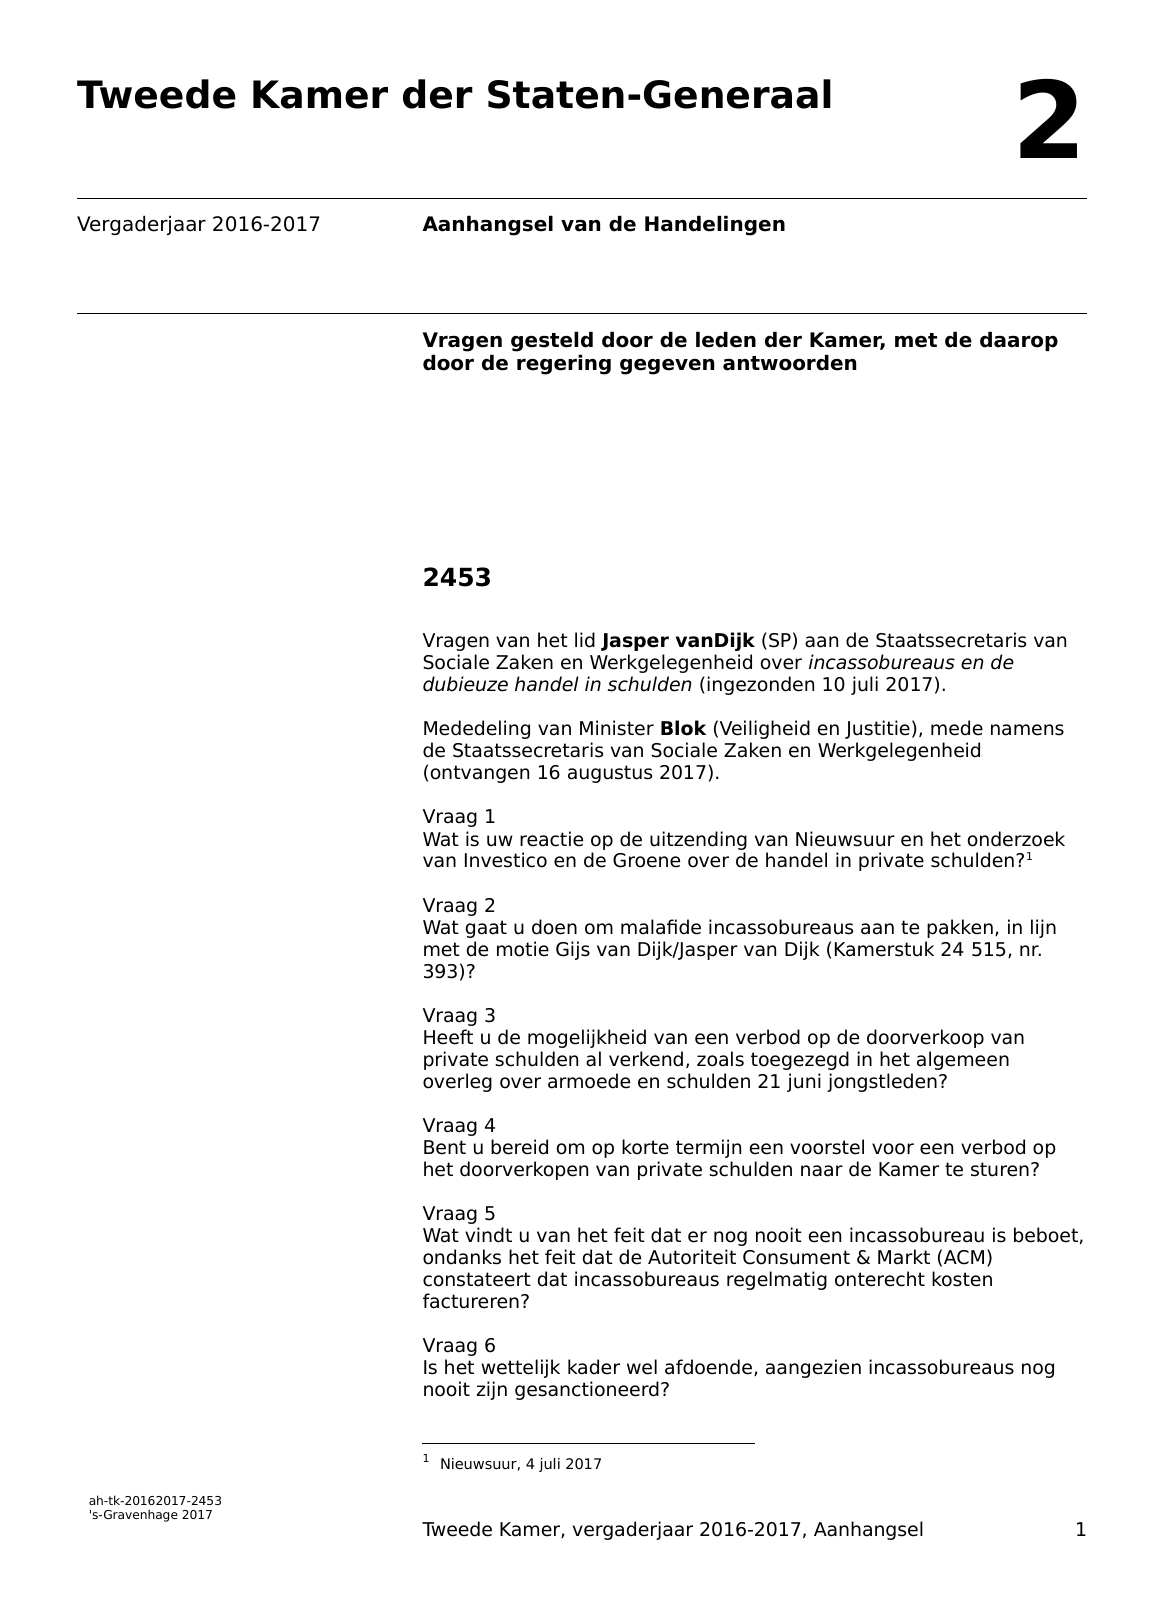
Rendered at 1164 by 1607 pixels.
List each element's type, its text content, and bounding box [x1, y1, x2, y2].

text Vragen van het lid Jasper vanDijk (SP) aan de Staatssecretaris van Sociale Zaken en Werkgelegenheid over incassobureaus en de dubieuze handel in schulden (ingezonden 10 juli 2017). [422, 630, 1087, 696]
text Is het wettelijk kader wel afdoende, aangezien incassobureaus nog nooit zijn gesanctioneerd? [422, 1357, 1087, 1401]
text Heeft u de mogelijkheid van een verbod op de doorverkoop van private schulden al verkend, zoals toegezegd in het algemeen overleg over armoede en schulden 21 juni jongstleden? [422, 1027, 1087, 1093]
table_cell Vragen gesteld door de leden der Kamer, met de daarop door de regering gegeven antwoorden [422, 314, 1087, 375]
table_header Tweede Kamer der Staten-Generaal [77, 59, 886, 198]
text Bent u bereid om op korte termijn een voorstel voor een verbod op het doorverkopen van private schulden naar de Kamer te sturen? [422, 1137, 1087, 1181]
text 's-Gravenhage 2017 [88, 1508, 323, 1522]
text ah-tk-20162017-2453 [88, 1494, 323, 1508]
text Vraag 6 [422, 1335, 1087, 1357]
table_cell Vergaderjaar 2016-2017 [77, 199, 422, 313]
text Vraag 2 [422, 894, 1087, 917]
text Vraag 1 [422, 806, 1087, 828]
text Wat is uw reactie op de uitzending van Nieuwsuur en het onderzoek van Investico en de Groene over de handel in private schulden? [422, 828, 1087, 872]
text Vraag 4 [422, 1115, 1087, 1137]
text Wat gaat u doen om malafide incassobureaus aan te pakken, in lijn met de motie Gijs van Dijk/Jasper van Dijk (Kamerstuk 24 515, nr. 393)? [422, 917, 1087, 982]
text Vraag 5 [422, 1203, 1087, 1225]
text Nieuwsuur, 4 juli 2017 [422, 1452, 1087, 1474]
text Wat vindt u van het feit dat er nog nooit een incassobureau is beboet, ondanks het feit dat de Autoriteit Consument & Markt (ACM) constateert dat incassobureaus regelmatig onterecht kosten factureren? [422, 1225, 1087, 1313]
text 2453 [422, 563, 1087, 592]
text Mededeling van Minister Blok (Veiligheid en Justitie), mede namens de Staatssecretaris van Sociale Zaken en Werkgelegenheid (ontvangen 16 augustus 2017). [422, 718, 1087, 784]
table_cell [77, 314, 422, 375]
table_header 2 [886, 59, 1087, 198]
table_cell Aanhangsel van de Handelingen [422, 199, 1087, 313]
text Vraag 3 [422, 1005, 1087, 1027]
